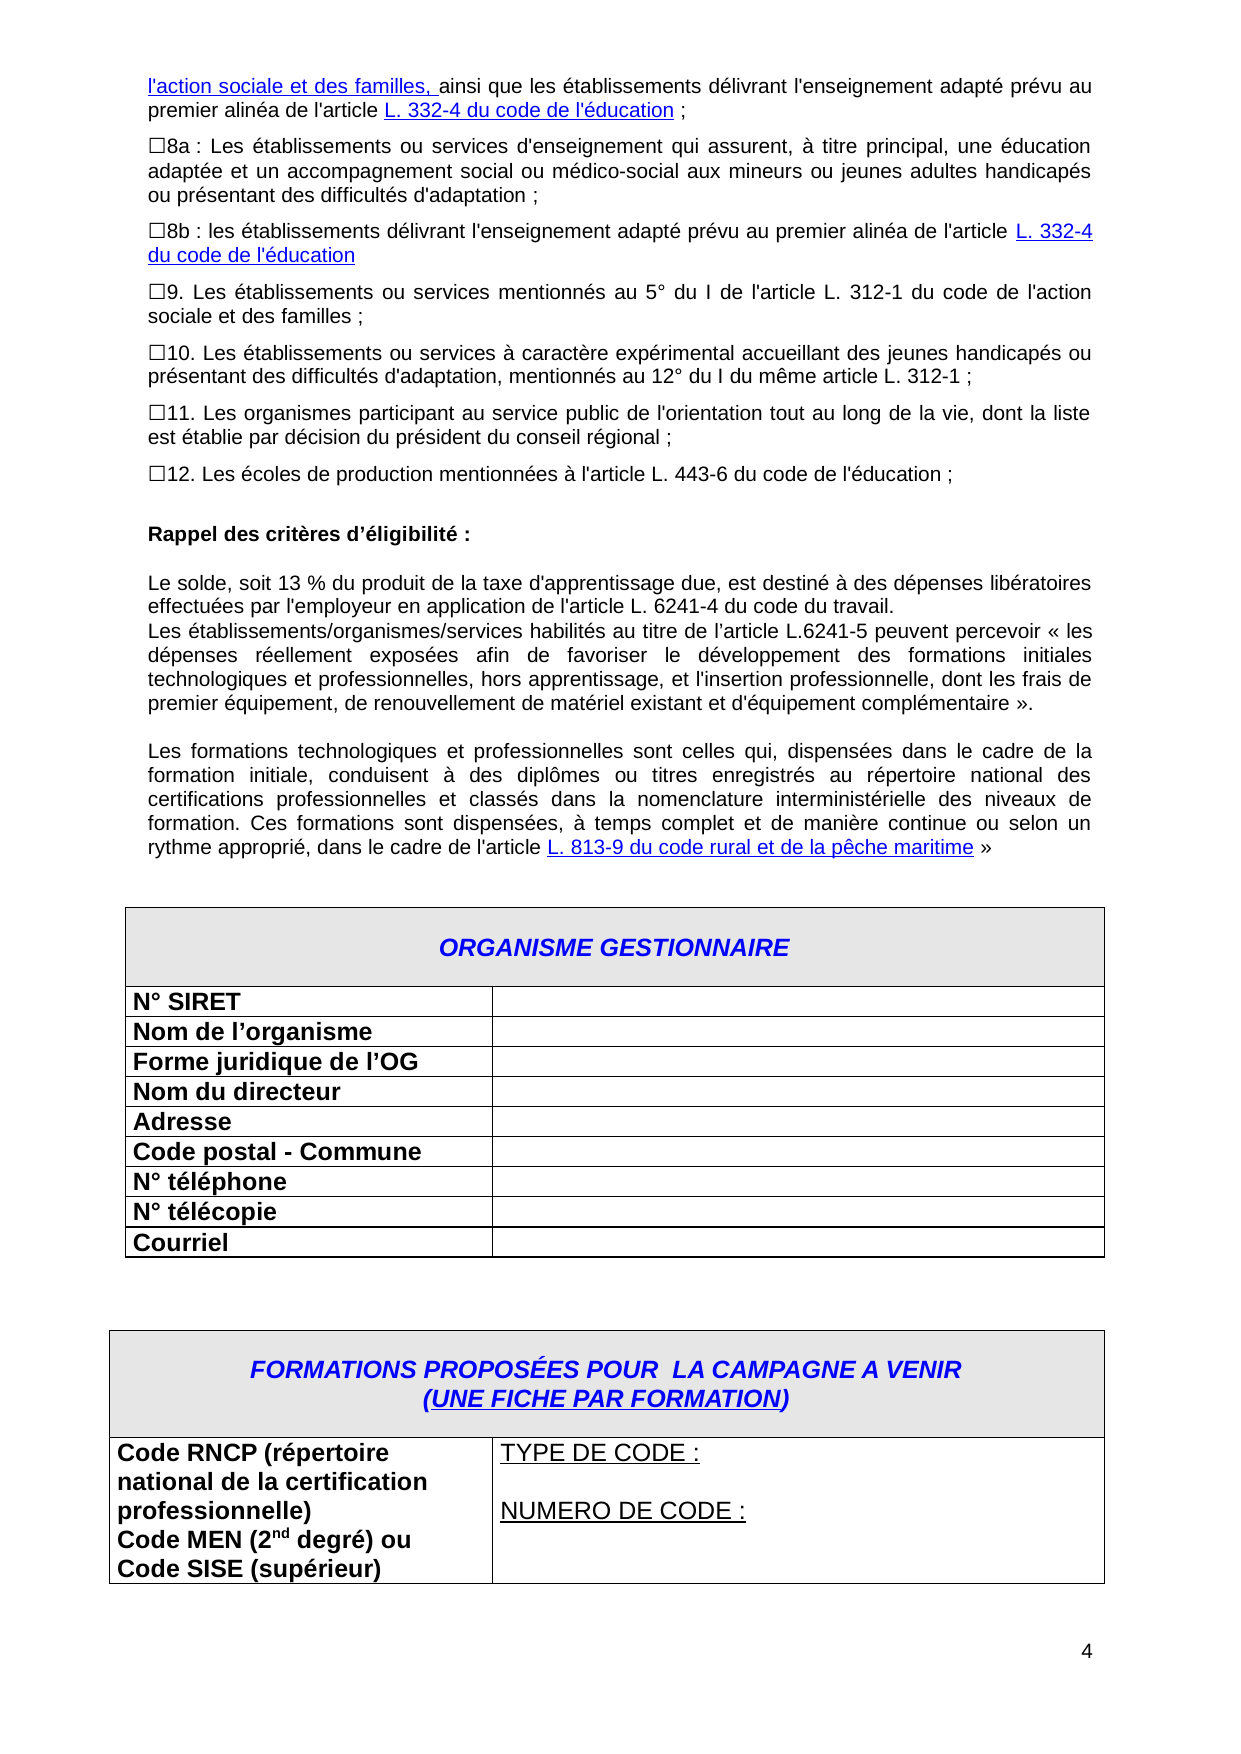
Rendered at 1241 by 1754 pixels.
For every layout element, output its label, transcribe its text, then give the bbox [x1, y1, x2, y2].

table_cell [493, 1017, 1104, 1046]
text ☐10. Les établissements ou services à caractère expérimental accueillant des jeunes handicapés ou présentant des difficultés d'adaptation, mentionnés au 12° du I du même article L. 312-1 ; [148, 340, 1093, 388]
table_cell N° télécopie [126, 1197, 492, 1226]
text Les établissements/organismes/services habilités au titre de l’article L.6241-5 peuvent percevoir « les dépenses réellement exposées afin de favoriser le développement des formations initiales technologiques et professionnelles, hors apprentissage, et l'insertion professionnelle, dont les frais de premier équipement, de renouvellement de matériel existant et d'équipement complémentaire ». [148, 618, 1093, 715]
text Les formations technologiques et professionnelles sont celles qui, dispensées dans le cadre de la formation initiale, conduisent à des diplômes ou titres enregistrés au répertoire national des certifications professionnelles et classés dans la nomenclature interministérielle des niveaux de formation. Ces formations sont dispensées, à temps complet et de manière continue ou selon un rythme approprié, dans le cadre de l'article L. 813-9 du code rural et de la pêche maritime » [148, 739, 1093, 859]
table_cell N° SIRET [126, 987, 492, 1016]
table_cell [493, 1107, 1104, 1136]
table_header ORGANISME GESTIONNAIRE [126, 908, 1104, 986]
table_cell N° téléphone [126, 1167, 492, 1196]
table_cell Code RNCP (répertoire national de la certification professionnelle) Code MEN (2nd degré) ou Code SISE (supérieur) [110, 1438, 492, 1583]
table_cell TYPE DE CODE : NUMERO DE CODE : [493, 1438, 1104, 1583]
table_cell Nom du directeur [126, 1077, 492, 1106]
text l'action sociale et des familles, ainsi que les établissements délivrant l'enseignement adapté prévu au premier alinéa de l'article L. 332-4 du code de l'éducation ; [148, 74, 1093, 122]
table_cell Forme juridique de l’OG [126, 1047, 492, 1076]
table_cell [493, 1228, 1104, 1256]
text Le solde, soit 13 % du produit de la taxe d'apprentissage due, est destiné à des dépenses libératoires effectuées par l'employeur en application de l'article L. 6241-4 du code du travail. [148, 570, 1093, 618]
table_cell [493, 1167, 1104, 1196]
text ☐9. Les établissements ou services mentionnés au 5° du I de l'article L. 312-1 du code de l'action sociale et des familles ; [148, 280, 1093, 328]
text ☐12. Les écoles de production mentionnées à l'article L. 443-6 du code de l'éducation ; [148, 462, 1093, 486]
table_cell Nom de l’organisme [126, 1017, 492, 1046]
table_cell [493, 1197, 1104, 1226]
text ☐11. Les organismes participant au service public de l'orientation tout au long de la vie, dont la liste est établie par décision du président du conseil régional ; [148, 401, 1093, 449]
table_cell [493, 987, 1104, 1016]
text Rappel des critères d’éligibilité : [148, 522, 1093, 546]
table_cell [493, 1047, 1104, 1076]
table_cell [493, 1137, 1104, 1166]
table_cell Courriel [126, 1228, 492, 1256]
table_header FORMATIONS PROPOSÉES POUR LA CAMPAGNE A VENIR (UNE FICHE PAR FORMATION) [110, 1331, 1104, 1437]
table_cell Adresse [126, 1107, 492, 1136]
text ☐8a : Les établissements ou services d'enseignement qui assurent, à titre principal, une éducation adaptée et un accompagnement social ou médico-social aux mineurs ou jeunes adultes handicapés ou présentant des difficultés d'adaptation ; [148, 134, 1093, 207]
table_cell [493, 1077, 1104, 1106]
text ☐8b : les établissements délivrant l'enseignement adapté prévu au premier alinéa de l'article L. 332-4 du code de l'éducation [148, 219, 1093, 267]
table_cell Code postal - Commune [126, 1137, 492, 1166]
